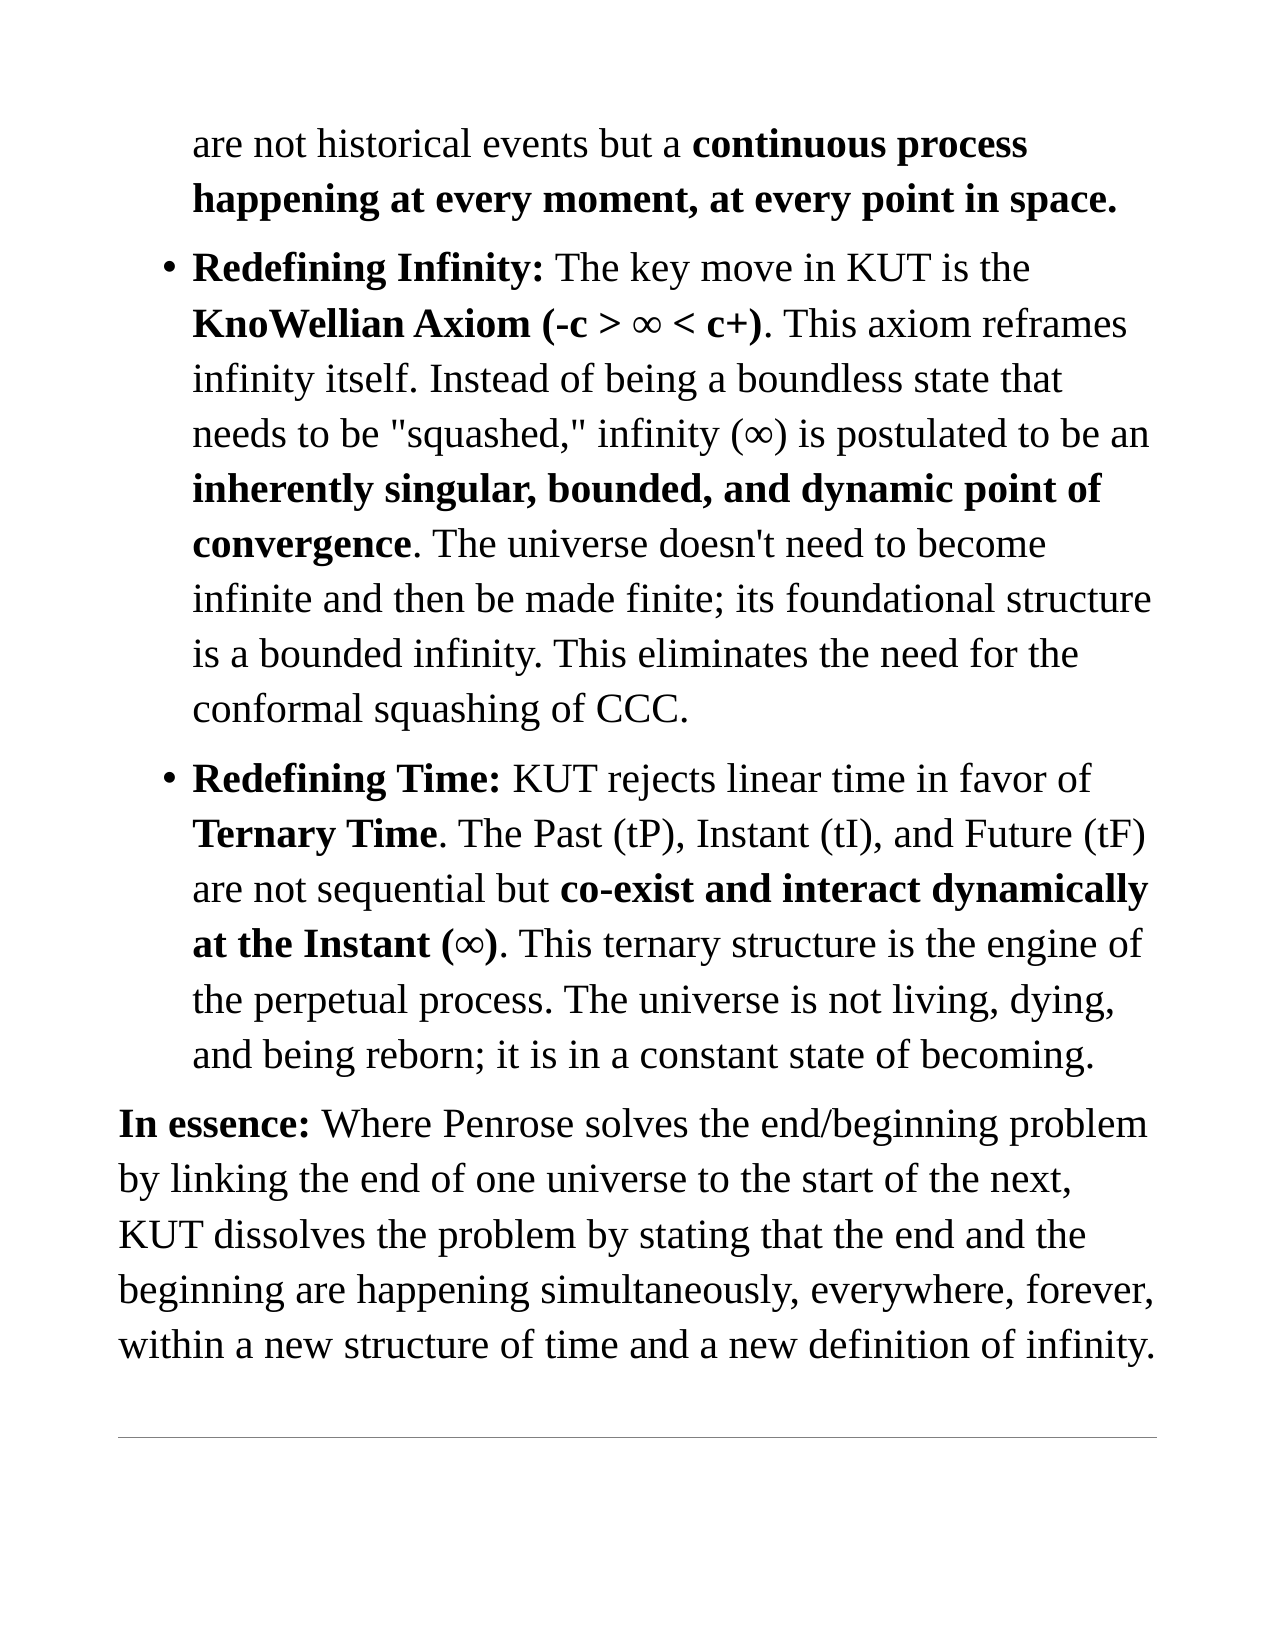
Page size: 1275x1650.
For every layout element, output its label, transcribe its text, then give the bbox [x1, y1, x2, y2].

list are not historical events but a continuous process happening at every moment, at every point in space. [162, 118, 1157, 221]
list Redefining Time: KUT rejects linear time in favor of Ternary Time. The Past (tP), Instant (tI), and Future (tF) are not sequential but co-exist and interact dynamically at the Instant (∞). This ternary structure is the engine of the perpetual process. The universe is not living, dying, and being reborn; it is in a constant state of becoming. [162, 753, 1157, 1077]
list Redefining Infinity: The key move in KUT is the KnoWellian Axiom (-c > ∞ < c+). This axiom reframes infinity itself. Instead of being a boundless state that needs to be "squashed," infinity (∞) is postulated to be an inherently singular, bounded, and dynamic point of convergence. The universe doesn't need to become infinite and then be made finite; its foundational structure is a bounded infinity. This eliminates the need for the conformal squashing of CCC. [162, 243, 1157, 732]
text In essence: Where Penrose solves the end/beginning problem by linking the end of one universe to the start of the next, KUT dissolves the problem by stating that the end and the beginning are happening simultaneously, everywhere, forever, within a new structure of time and a new definition of infinity. [118, 1099, 1157, 1367]
